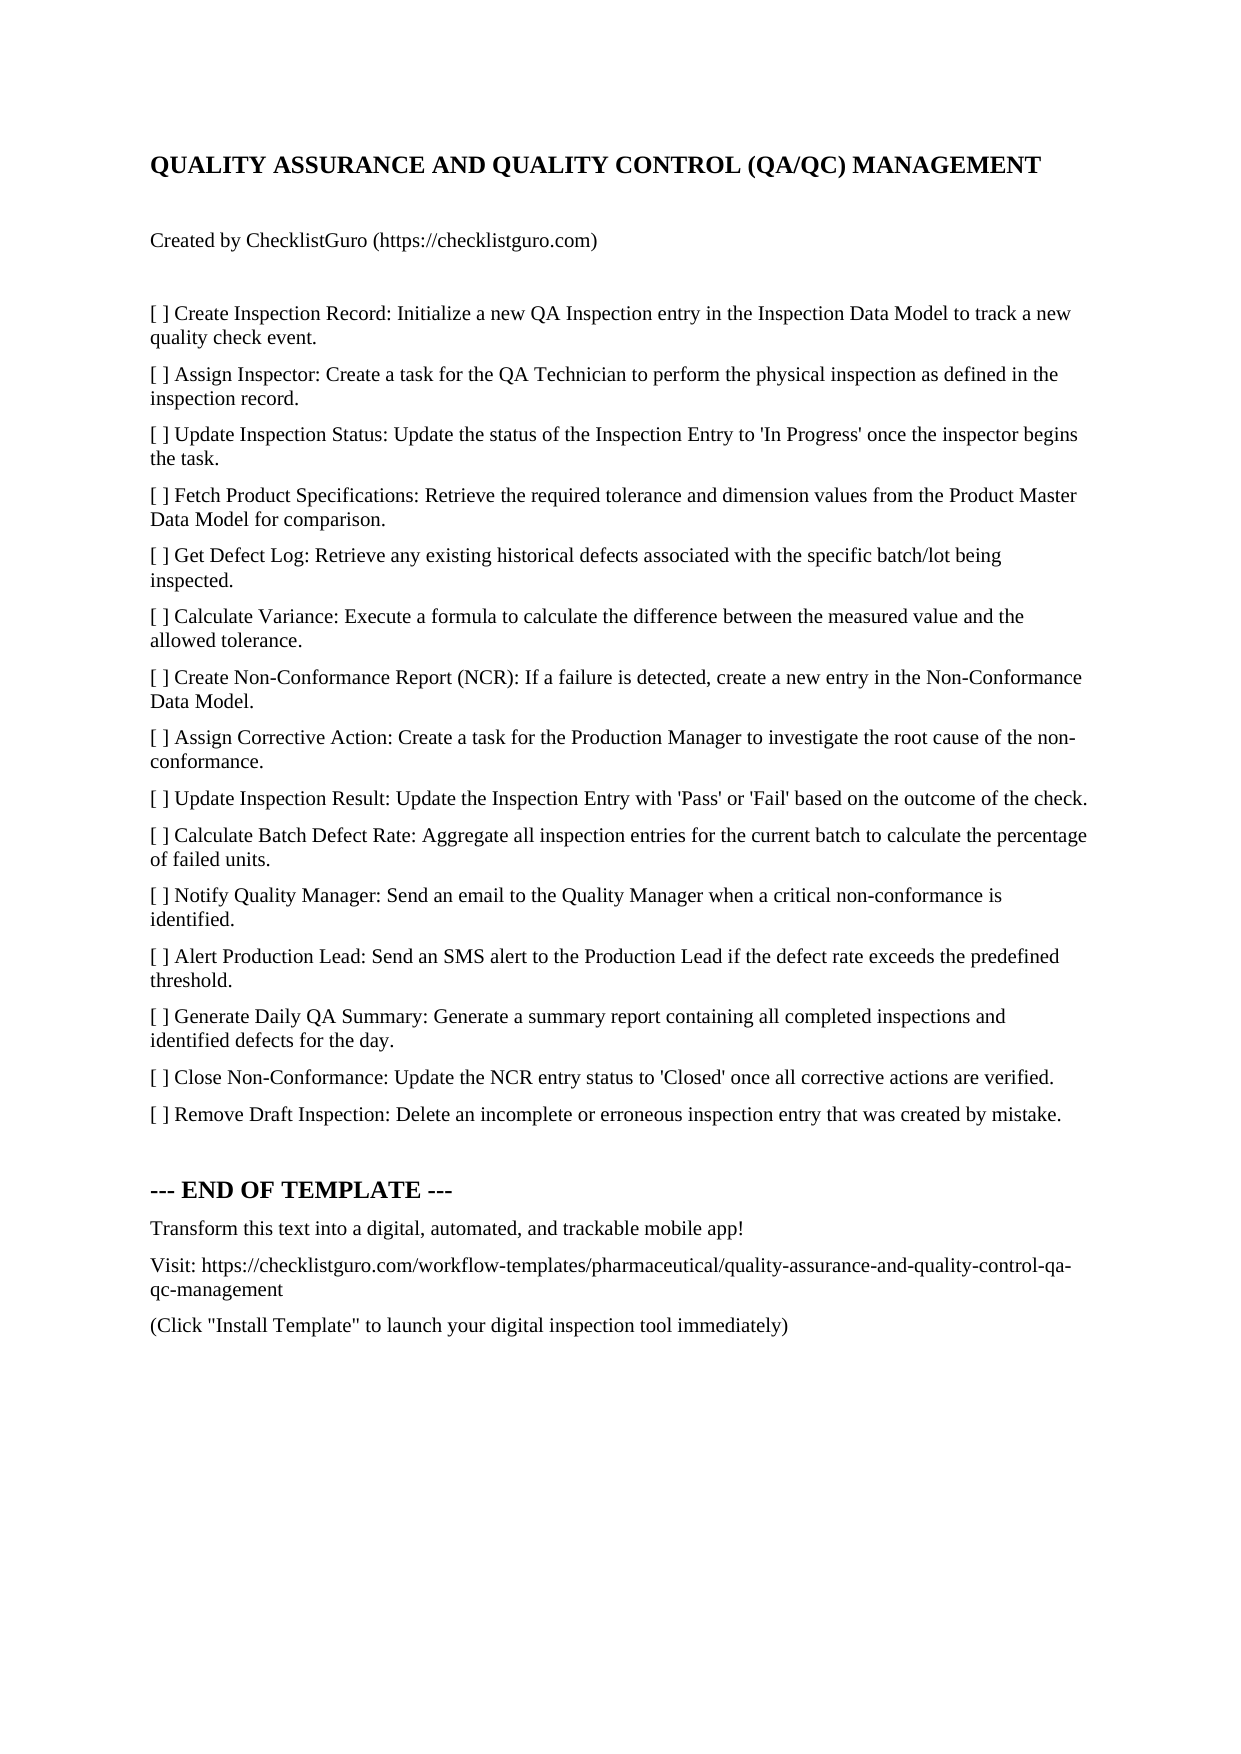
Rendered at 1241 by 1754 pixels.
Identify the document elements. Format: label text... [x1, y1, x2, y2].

text [ ] Remove Draft Inspection: Delete an incomplete or erroneous inspection entry that was created by mistake. [150, 1102, 1090, 1126]
text [ ] Generate Daily QA Summary: Generate a summary report containing all completed inspections and identified defects for the day. [150, 1004, 1090, 1052]
text --- END OF TEMPLATE --- [150, 1175, 1090, 1203]
text [ ] Assign Inspector: Create a task for the QA Technician to perform the physical inspection as defined in the inspection record. [150, 362, 1090, 410]
text [ ] Calculate Variance: Execute a formula to calculate the difference between the measured value and the allowed tolerance. [150, 604, 1090, 652]
text [ ] Update Inspection Status: Update the status of the Inspection Entry to 'In Progress' once the inspector begins the task. [150, 422, 1090, 470]
text QUALITY ASSURANCE AND QUALITY CONTROL (QA/QC) MANAGEMENT [150, 150, 1090, 179]
text Created by ChecklistGuro (https://checklistguro.com) [150, 228, 1090, 252]
text [ ] Calculate Batch Defect Rate: Aggregate all inspection entries for the current batch to calculate the percentage of failed units. [150, 822, 1090, 871]
text [ ] Get Defect Log: Retrieve any existing historical defects associated with the specific batch/lot being inspected. [150, 543, 1090, 592]
text Visit: https://checklistguro.com/workflow-templates/pharmaceutical/quality-assurance-and-quality-control-qa-qc-management [150, 1252, 1090, 1301]
text (Click "Install Template" to launch your digital inspection tool immediately) [150, 1313, 1090, 1337]
text [ ] Alert Production Lead: Send an SMS alert to the Production Lead if the defect rate exceeds the predefined threshold. [150, 944, 1090, 992]
text [ ] Assign Corrective Action: Create a task for the Production Manager to investigate the root cause of the non-conformance. [150, 725, 1090, 773]
text [ ] Create Non-Conformance Report (NCR): If a failure is detected, create a new entry in the Non-Conformance Data Model. [150, 665, 1090, 713]
text [ ] Update Inspection Result: Update the Inspection Entry with 'Pass' or 'Fail' based on the outcome of the check. [150, 786, 1090, 810]
text [ ] Fetch Product Specifications: Retrieve the required tolerance and dimension values from the Product Master Data Model for comparison. [150, 483, 1090, 531]
text Transform this text into a digital, automated, and trackable mobile app! [150, 1216, 1090, 1240]
text [ ] Notify Quality Manager: Send an email to the Quality Manager when a critical non-conformance is identified. [150, 883, 1090, 931]
text [ ] Close Non-Conformance: Update the NCR entry status to 'Closed' once all corrective actions are verified. [150, 1065, 1090, 1089]
text [ ] Create Inspection Record: Initialize a new QA Inspection entry in the Inspection Data Model to track a new quality check event. [150, 301, 1090, 349]
